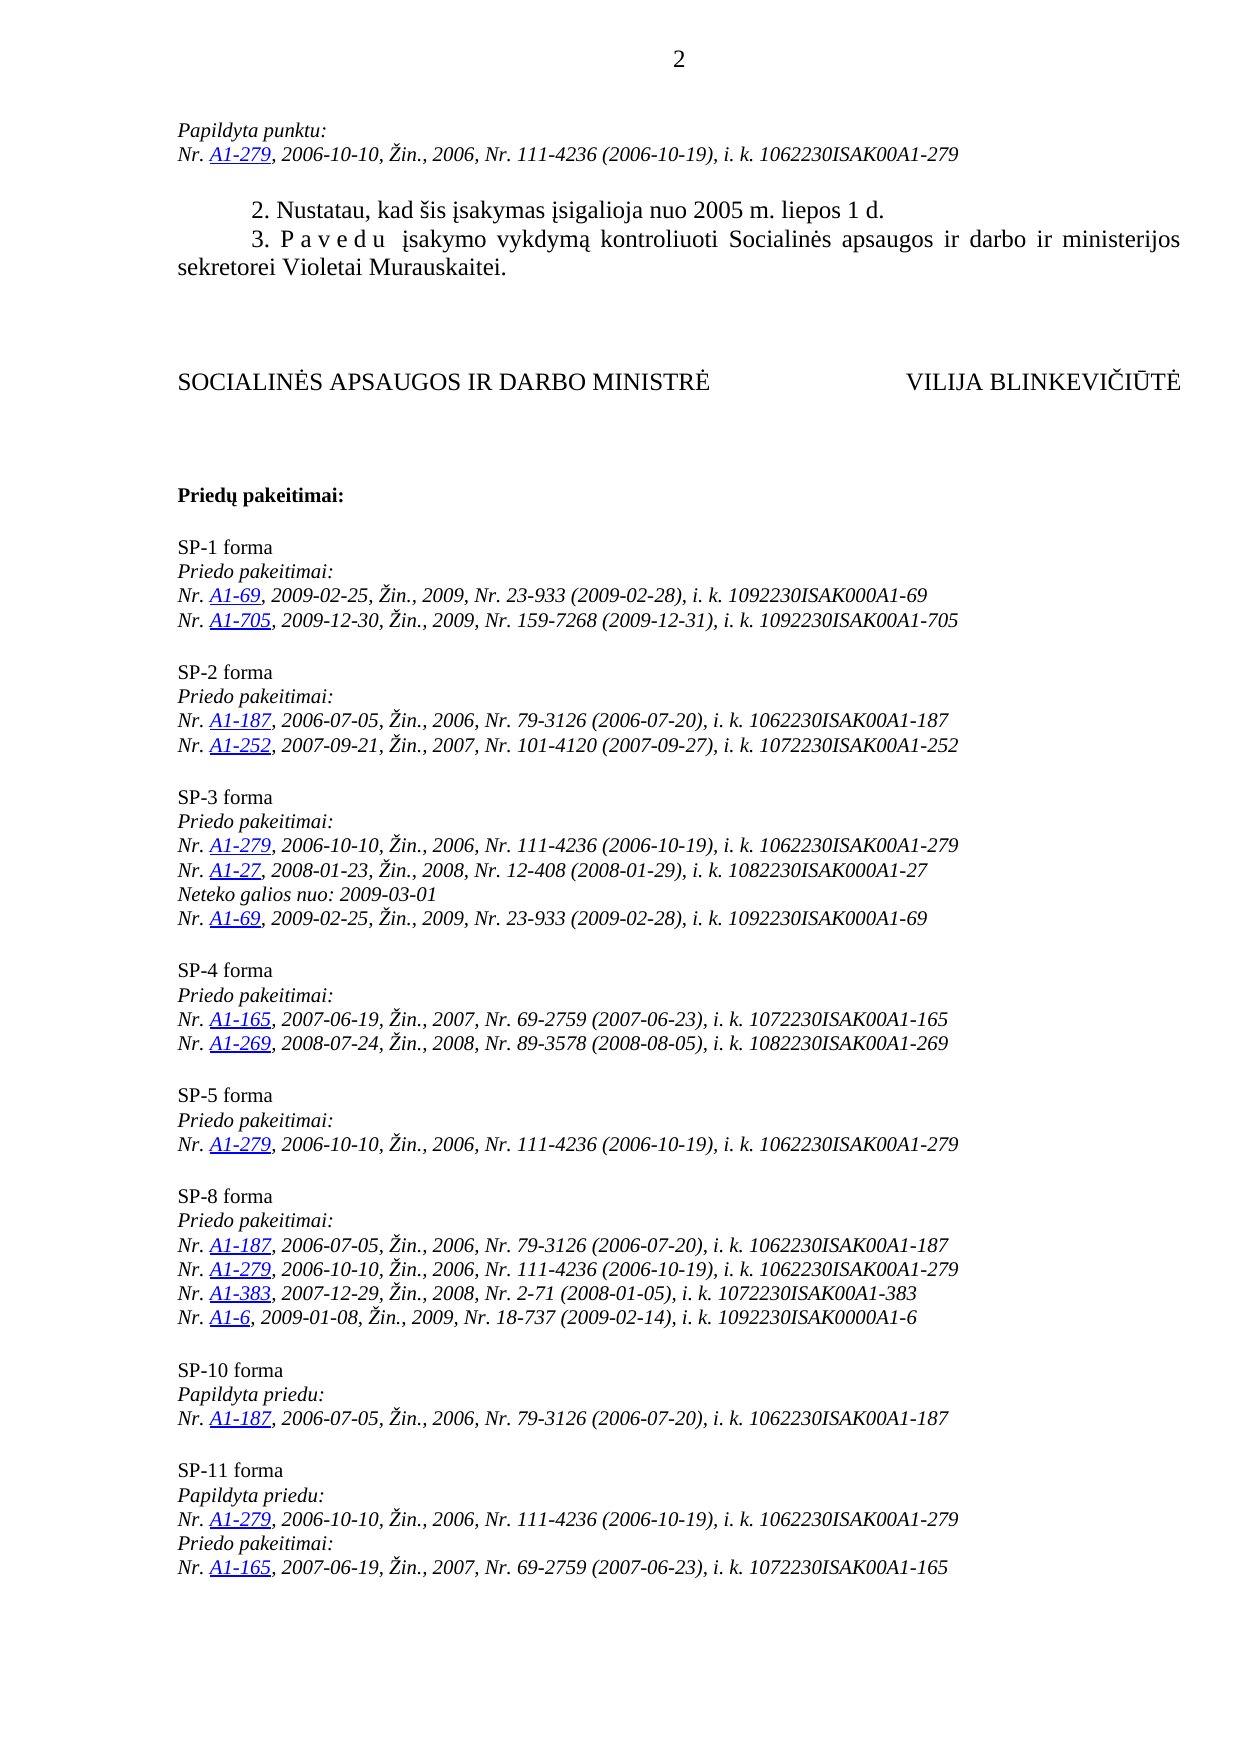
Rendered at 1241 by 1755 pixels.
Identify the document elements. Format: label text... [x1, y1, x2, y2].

text Nr. A1-279, 2006-10-10, Žin., 2006, Nr. 111-4236 (2006-10-19), i. k. 1062230ISAK00A1-279 [177, 1132, 1181, 1156]
text Nr. A1-383, 2007-12-29, Žin., 2008, Nr. 2-71 (2008-01-05), i. k. 1072230ISAK00A1-383 [177, 1281, 1181, 1305]
text Nr. A1-187, 2006-07-05, Žin., 2006, Nr. 79-3126 (2006-07-20), i. k. 1062230ISAK00A1-187 [177, 1406, 1181, 1430]
text Neteko galios nuo: 2009-03-01 [177, 882, 1181, 906]
text Nr. A1-165, 2007-06-19, Žin., 2007, Nr. 69-2759 (2007-06-23), i. k. 1072230ISAK00A1-165 [177, 1007, 1181, 1031]
text Papildyta priedu: [177, 1482, 1181, 1507]
text Papildyta punktu: [177, 118, 1181, 142]
text Nr. A1-165, 2007-06-19, Žin., 2007, Nr. 69-2759 (2007-06-23), i. k. 1072230ISAK00A1-165 [177, 1555, 1181, 1579]
text Papildyta priedu: [177, 1382, 1181, 1406]
text Priedo pakeitimai: [177, 809, 1181, 833]
text Nr. A1-6, 2009-01-08, Žin., 2009, Nr. 18-737 (2009-02-14), i. k. 1092230ISAK0000A1-6 [177, 1305, 1181, 1329]
text Nr. A1-27, 2008-01-23, Žin., 2008, Nr. 12-408 (2008-01-29), i. k. 1082230ISAK000A1-27 [177, 857, 1181, 882]
text SOCIALINĖS APSAUGOS IR DARBO MINISTRĖ VILIJA BLINKEVIČIŪTĖ [177, 367, 1181, 396]
text Nr. A1-279, 2006-10-10, Žin., 2006, Nr. 111-4236 (2006-10-19), i. k. 1062230ISAK00A1-279 [177, 1507, 1181, 1531]
text Nr. A1-187, 2006-07-05, Žin., 2006, Nr. 79-3126 (2006-07-20), i. k. 1062230ISAK00A1-187 [177, 1232, 1181, 1257]
text SP-10 forma [177, 1357, 1181, 1382]
text Priedo pakeitimai: [177, 684, 1181, 708]
text Nr. A1-279, 2006-10-10, Žin., 2006, Nr. 111-4236 (2006-10-19), i. k. 1062230ISAK00A1-279 [177, 1257, 1181, 1281]
text Nr. A1-69, 2009-02-25, Žin., 2009, Nr. 23-933 (2009-02-28), i. k. 1092230ISAK000A1-69 [177, 583, 1181, 607]
text Priedo pakeitimai: [177, 559, 1181, 583]
text Nr. A1-69, 2009-02-25, Žin., 2009, Nr. 23-933 (2009-02-28), i. k. 1092230ISAK000A1-69 [177, 906, 1181, 930]
text Nr. A1-269, 2008-07-24, Žin., 2008, Nr. 89-3578 (2008-08-05), i. k. 1082230ISAK00A1-269 [177, 1031, 1181, 1055]
text Priedo pakeitimai: [177, 1531, 1181, 1555]
text Priedo pakeitimai: [177, 982, 1181, 1007]
text Nr. A1-705, 2009-12-30, Žin., 2009, Nr. 159-7268 (2009-12-31), i. k. 1092230ISAK00A1-705 [177, 607, 1181, 632]
text SP-3 forma [177, 785, 1181, 809]
text Priedų pakeitimai: [177, 482, 1181, 507]
text 3. Pavedu įsakymo vykdymą kontroliuoti Socialinės apsaugos ir darbo ir ministerijos sekretorei Violetai Murauskaitei. [177, 224, 1181, 281]
text Priedo pakeitimai: [177, 1107, 1181, 1132]
text SP-5 forma [177, 1083, 1181, 1107]
text Nr. A1-279, 2006-10-10, Žin., 2006, Nr. 111-4236 (2006-10-19), i. k. 1062230ISAK00A1-279 [177, 833, 1181, 857]
text SP-4 forma [177, 958, 1181, 982]
text Priedo pakeitimai: [177, 1208, 1181, 1232]
text SP-2 forma [177, 660, 1181, 684]
text 2. Nustatau, kad šis įsakymas įsigalioja nuo 2005 m. liepos 1 d. [177, 195, 1181, 224]
text Nr. A1-252, 2007-09-21, Žin., 2007, Nr. 101-4120 (2007-09-27), i. k. 1072230ISAK00A1-252 [177, 732, 1181, 757]
text Nr. A1-279, 2006-10-10, Žin., 2006, Nr. 111-4236 (2006-10-19), i. k. 1062230ISAK00A1-279 [177, 142, 1181, 166]
text SP-1 forma [177, 535, 1181, 559]
text Nr. A1-187, 2006-07-05, Žin., 2006, Nr. 79-3126 (2006-07-20), i. k. 1062230ISAK00A1-187 [177, 708, 1181, 732]
text SP-8 forma [177, 1184, 1181, 1208]
text SP-11 forma [177, 1458, 1181, 1482]
